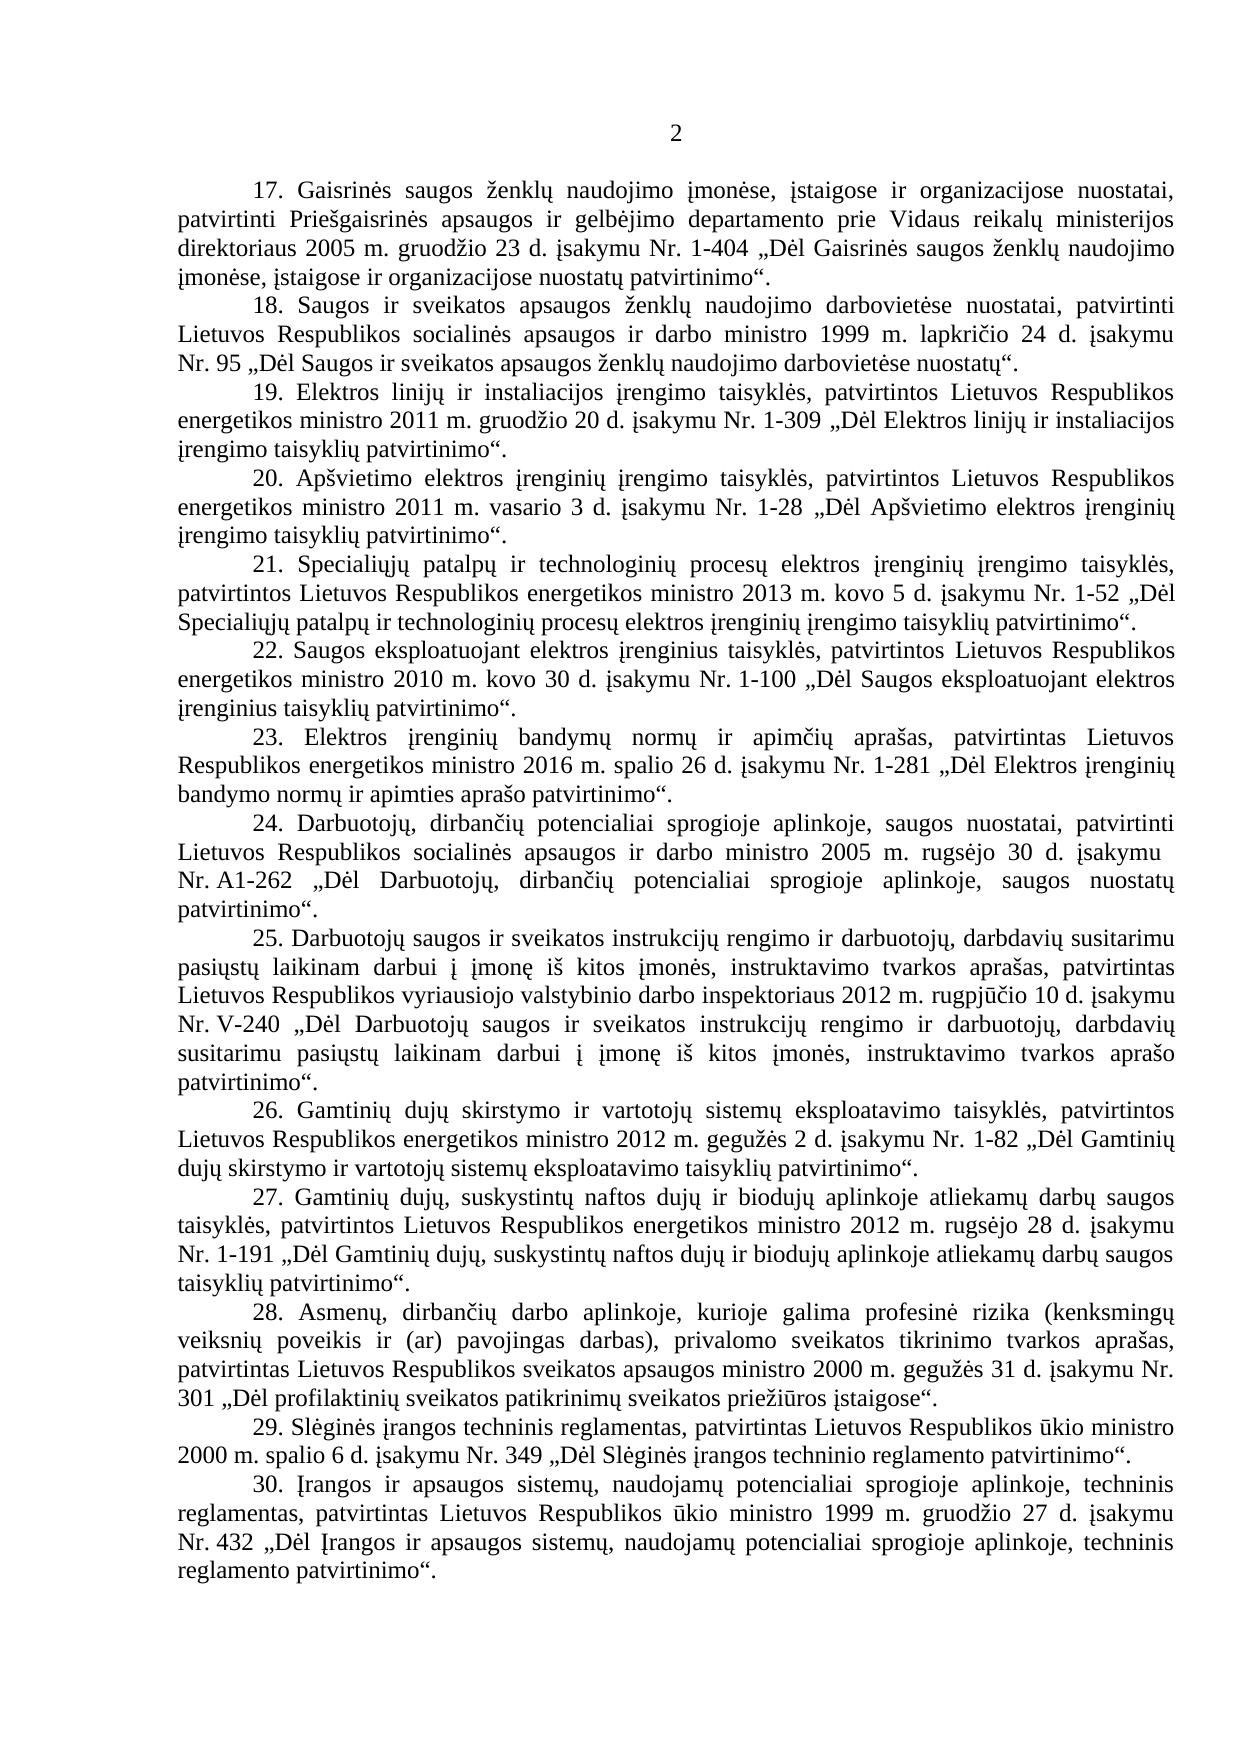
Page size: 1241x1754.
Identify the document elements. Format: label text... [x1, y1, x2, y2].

text 20. Apšvietimo elektros įrenginių įrengimo taisyklės, patvirtintos Lietuvos Respublikos energetikos ministro 2011 m. vasario 3 d. įsakymu Nr. 1-28 „Dėl Apšvietimo elektros įrenginių įrengimo taisyklių patvirtinimo“. [177, 463, 1175, 549]
text 23. Elektros įrenginių bandymų normų ir apimčių aprašas, patvirtintas Lietuvos Respublikos energetikos ministro 2016 m. spalio 26 d. įsakymu Nr. 1-281 „Dėl Elektros įrenginių bandymo normų ir apimties aprašo patvirtinimo“. [177, 722, 1175, 808]
text 25. Darbuotojų saugos ir sveikatos instrukcijų rengimo ir darbuotojų, darbdavių susitarimu pasiųstų laikinam darbui į įmonę iš kitos įmonės, instruktavimo tvarkos aprašas, patvirtintas Lietuvos Respublikos vyriausiojo valstybinio darbo inspektoriaus 2012 m. rugpjūčio 10 d. įsakymu Nr. V-240 „Dėl Darbuotojų saugos ir sveikatos instrukcijų rengimo ir darbuotojų, darbdavių susitarimu pasiųstų laikinam darbui į įmonę iš kitos įmonės, instruktavimo tvarkos aprašo patvirtinimo“. [177, 923, 1175, 1096]
text 19. Elektros linijų ir instaliacijos įrengimo taisyklės, patvirtintos Lietuvos Respublikos energetikos ministro 2011 m. gruodžio 20 d. įsakymu Nr. 1-309 „Dėl Elektros linijų ir instaliacijos įrengimo taisyklių patvirtinimo“. [177, 377, 1175, 463]
text 17. Gaisrinės saugos ženklų naudojimo įmonėse, įstaigose ir organizacijose nuostatai, patvirtinti Priešgaisrinės apsaugos ir gelbėjimo departamento prie Vidaus reikalų ministerijos direktoriaus 2005 m. gruodžio 23 d. įsakymu Nr. 1-404 „Dėl Gaisrinės saugos ženklų naudojimo įmonėse, įstaigose ir organizacijose nuostatų patvirtinimo“. [177, 176, 1175, 291]
text 29. Slėginės įrangos techninis reglamentas, patvirtintas Lietuvos Respublikos ūkio ministro 2000 m. spalio 6 d. įsakymu Nr. 349 „Dėl Slėginės įrangos techninio reglamento patvirtinimo“. [177, 1412, 1175, 1469]
text 21. Specialiųjų patalpų ir technologinių procesų elektros įrenginių įrengimo taisyklės, patvirtintos Lietuvos Respublikos energetikos ministro 2013 m. kovo 5 d. įsakymu Nr. 1-52 „Dėl Specialiųjų patalpų ir technologinių procesų elektros įrenginių įrengimo taisyklių patvirtinimo“. [177, 549, 1175, 636]
text 22. Saugos eksploatuojant elektros įrenginius taisyklės, patvirtintos Lietuvos Respublikos energetikos ministro 2010 m. kovo 30 d. įsakymu Nr. 1-100 „Dėl Saugos eksploatuojant elektros įrenginius taisyklių patvirtinimo“. [177, 636, 1175, 722]
text 24. Darbuotojų, dirbančių potencialiai sprogioje aplinkoje, saugos nuostatai, patvirtinti Lietuvos Respublikos socialinės apsaugos ir darbo ministro 2005 m. rugsėjo 30 d. įsakymu Nr. A1-262 „Dėl Darbuotojų, dirbančių potencialiai sprogioje aplinkoje, saugos nuostatų patvirtinimo“. [177, 808, 1175, 923]
text 26. Gamtinių dujų skirstymo ir vartotojų sistemų eksploatavimo taisyklės, patvirtintos Lietuvos Respublikos energetikos ministro 2012 m. gegužės 2 d. įsakymu Nr. 1-82 „Dėl Gamtinių dujų skirstymo ir vartotojų sistemų eksploatavimo taisyklių patvirtinimo“. [177, 1096, 1175, 1182]
text 30. Įrangos ir apsaugos sistemų, naudojamų potencialiai sprogioje aplinkoje, techninis reglamentas, patvirtintas Lietuvos Respublikos ūkio ministro 1999 m. gruodžio 27 d. įsakymu Nr. 432 „Dėl Įrangos ir apsaugos sistemų, naudojamų potencialiai sprogioje aplinkoje, techninis reglamento patvirtinimo“. [177, 1469, 1175, 1584]
text 28. Asmenų, dirbančių darbo aplinkoje, kurioje galima profesinė rizika (kenksmingų veiksnių poveikis ir (ar) pavojingas darbas), privalomo sveikatos tikrinimo tvarkos aprašas, patvirtintas Lietuvos Respublikos sveikatos apsaugos ministro 2000 m. gegužės 31 d. įsakymu Nr. 301 „Dėl profilaktinių sveikatos patikrinimų sveikatos priežiūros įstaigose“. [177, 1297, 1175, 1412]
text 18. Saugos ir sveikatos apsaugos ženklų naudojimo darbovietėse nuostatai, patvirtinti Lietuvos Respublikos socialinės apsaugos ir darbo ministro 1999 m. lapkričio 24 d. įsakymu Nr. 95 „Dėl Saugos ir sveikatos apsaugos ženklų naudojimo darbovietėse nuostatų“. [177, 291, 1175, 377]
text 27. Gamtinių dujų, suskystintų naftos dujų ir biodujų aplinkoje atliekamų darbų saugos taisyklės, patvirtintos Lietuvos Respublikos energetikos ministro 2012 m. rugsėjo 28 d. įsakymu Nr. 1-191 „Dėl Gamtinių dujų, suskystintų naftos dujų ir biodujų aplinkoje atliekamų darbų saugos taisyklių patvirtinimo“. [177, 1182, 1175, 1297]
